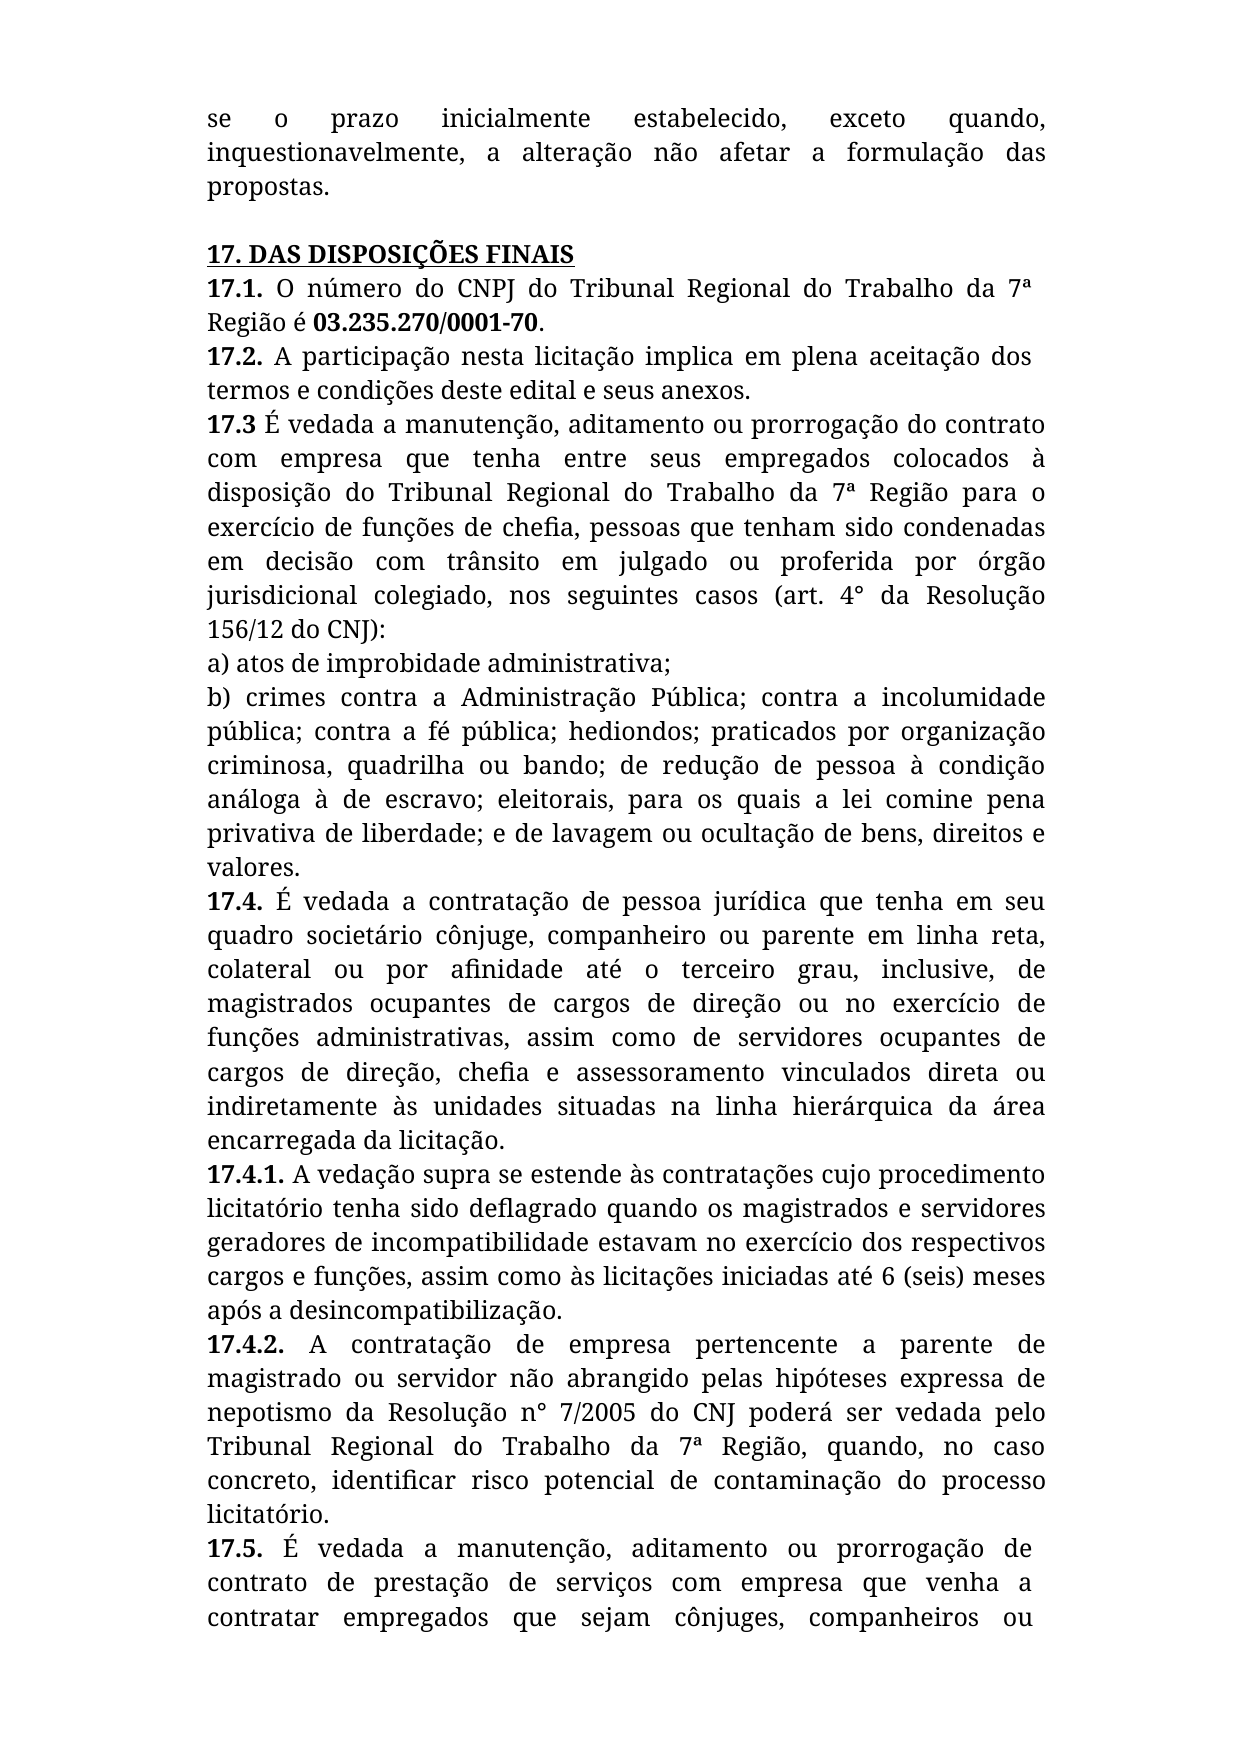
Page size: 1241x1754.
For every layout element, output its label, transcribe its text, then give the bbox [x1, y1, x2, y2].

text 17.3 É vedada a manutenção, aditamento ou prorrogação do contrato com empresa que tenha entre seus empregados colocados à disposição do Tribunal Regional do Trabalho da 7ª Região para o exercício de funções de chefia, pessoas que tenham sido condenadas em decisão com trânsito em julgado ou proferida por órgão jurisdicional colegiado, nos seguintes casos (art. 4° da Resolução 156/12 do CNJ): [207, 407, 1047, 645]
text 17.4.2. A contratação de empresa pertencente a parente de magistrado ou servidor não abrangido pelas hipóteses expressa de nepotismo da Resolução n° 7/2005 do CNJ poderá ser vedada pelo Tribunal Regional do Trabalho da 7ª Região, quando, no caso concreto, identificar risco potencial de contaminação do processo licitatório. [207, 1327, 1047, 1531]
text a) atos de improbidade administrativa; [207, 645, 1047, 679]
text 17.4.1. A vedação supra se estende às contratações cujo procedimento licitatório tenha sido deflagrado quando os magistrados e servidores geradores de incompatibilidade estavam no exercício dos respectivos cargos e funções, assim como às licitações iniciadas até 6 (seis) meses após a desincompatibilização. [207, 1156, 1047, 1327]
text 17.4. É vedada a contratação de pessoa jurídica que tenha em seu quadro societário cônjuge, companheiro ou parente em linha reta, colateral ou por afinidade até o terceiro grau, inclusive, de magistrados ocupantes de cargos de direção ou no exercício de funções administrativas, assim como de servidores ocupantes de cargos de direção, chefia e assessoramento vinculados direta ou indiretamente às unidades situadas na linha hierárquica da área encarregada da licitação. [207, 884, 1047, 1156]
text b) crimes contra a Administração Pública; contra a incolumidade pública; contra a fé pública; hediondos; praticados por organização criminosa, quadrilha ou bando; de redução de pessoa à condição análoga à de escravo; eleitorais, para os quais a lei comine pena privativa de liberdade; e de lavagem ou ocultação de bens, direitos e valores. [207, 679, 1047, 884]
text se o prazo inicialmente estabelecido, exceto quando, inquestionavelmente, a alteração não afetar a formulação das propostas. [207, 100, 1047, 203]
text 17.2. A participação nesta licitação implica em plena aceitação dos termos e condições deste edital e seus anexos. [207, 339, 1032, 407]
text 17.1. O número do CNPJ do Tribunal Regional do Trabalho da 7ª Região é 03.235.270/0001-70. [207, 271, 1032, 339]
text 17. DAS DISPOSIÇÕES FINAIS [207, 237, 1032, 271]
text 17.5. É vedada a manutenção, aditamento ou prorrogação de contrato de prestação de serviços com empresa que venha a contratar empregados que sejam cônjuges, companheiros ou [207, 1531, 1033, 1633]
